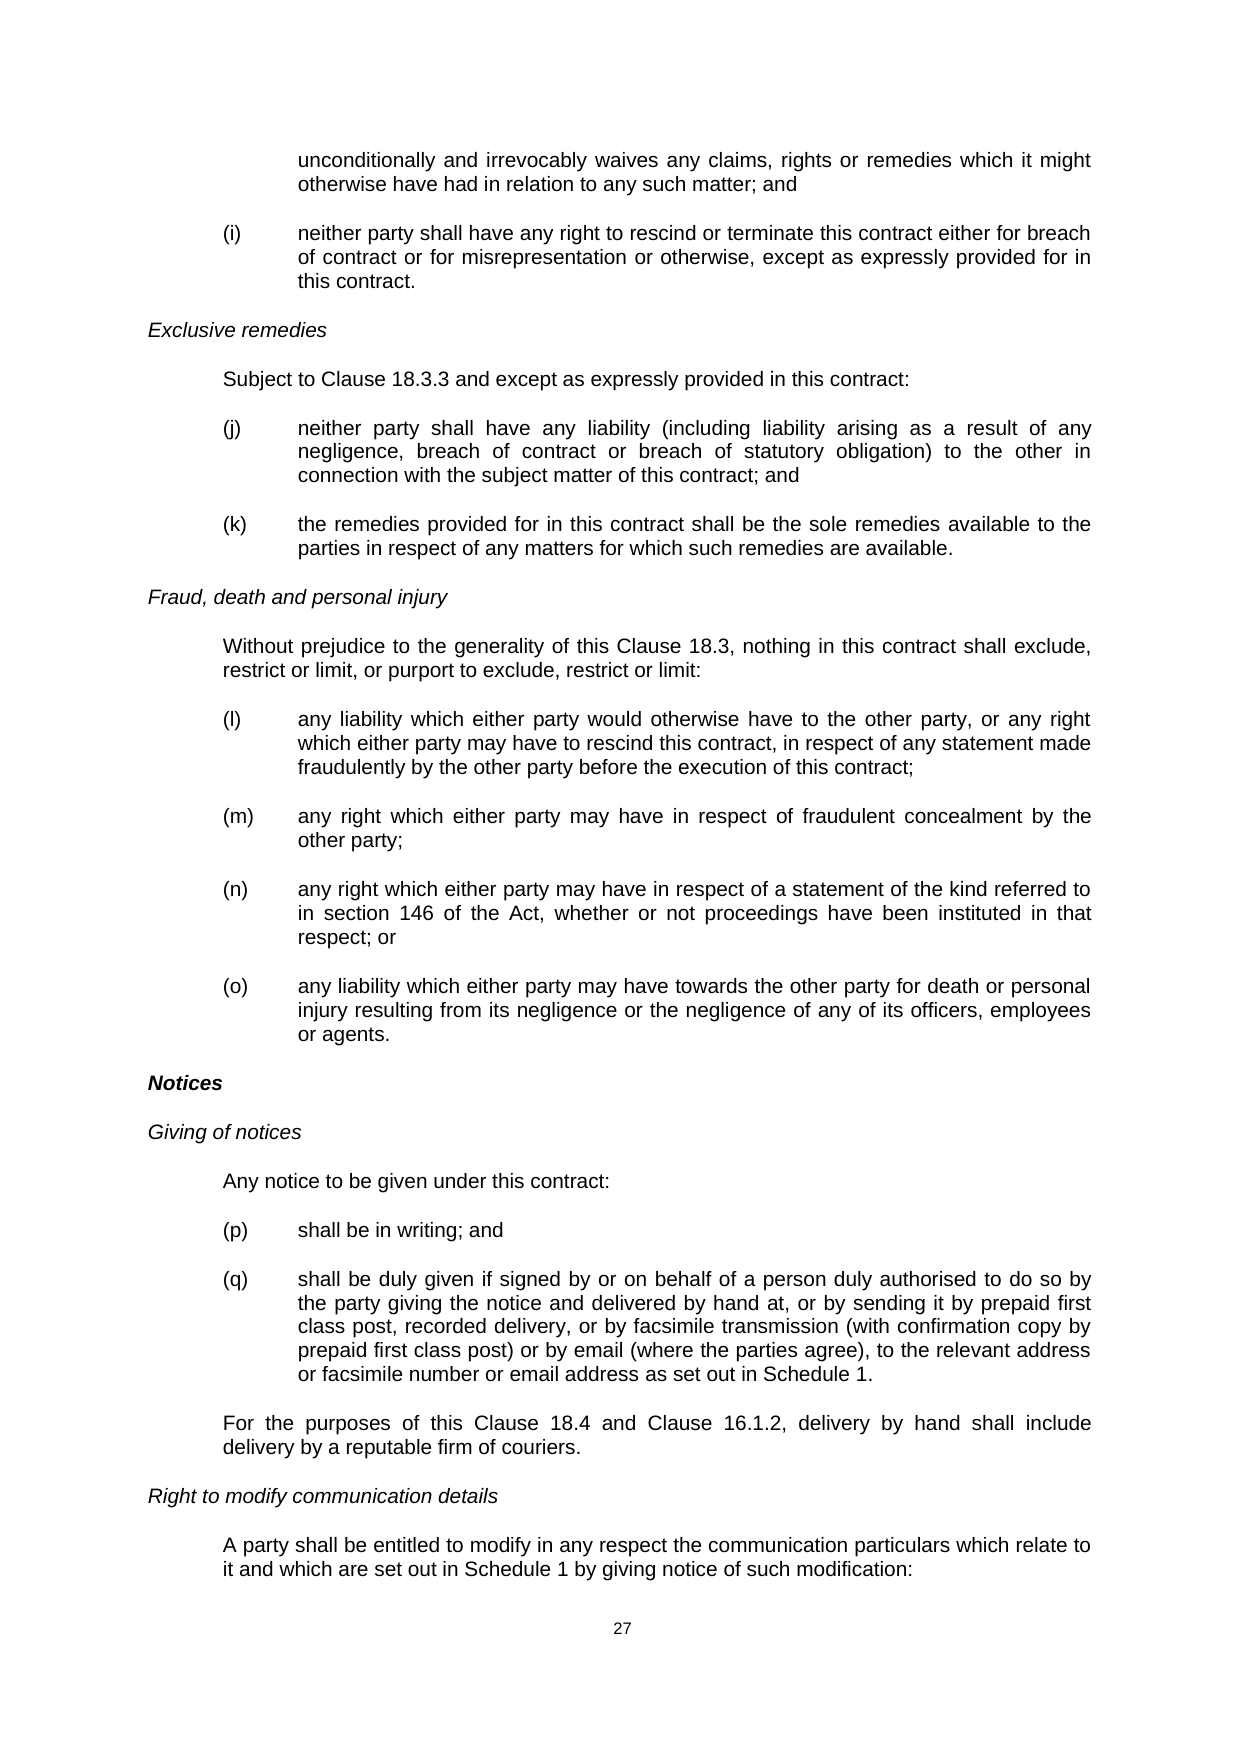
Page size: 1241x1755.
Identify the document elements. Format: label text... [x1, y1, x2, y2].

subtitle Fraud, death and personal injury [148, 585, 1093, 609]
subtitle neither party shall have any right to rescind or terminate this contract either for breach of contract or for misrepresentation or otherwise, except as expressly provided for in this contract. [223, 221, 1093, 292]
subtitle shall be in writing; and [223, 1217, 1093, 1241]
subtitle unconditionally and irrevocably waives any claims, rights or remedies which it might otherwise have had in relation to any such matter; and [223, 148, 1093, 196]
text Any notice to be given under this contract: [223, 1168, 1093, 1192]
subtitle neither party shall have any liability (including liability arising as a result of any negligence, breach of contract or breach of statutory obligation) to the other in connection with the subject matter of this contract; and [223, 415, 1093, 487]
text Without prejudice to the generality of this Clause 18.3, nothing in this contract shall exclude, restrict or limit, or purport to exclude, restrict or limit: [223, 634, 1093, 682]
text A party shall be entitled to modify in any respect the communication particulars which relate to it and which are set out in Schedule 1 by giving notice of such modification: [223, 1533, 1093, 1581]
subtitle Notices [148, 1071, 1093, 1094]
subtitle any right which either party may have in respect of a statement of the kind referred to in section 146 of the Act, whether or not proceedings have been instituted in that respect; or [223, 877, 1093, 949]
subtitle any liability which either party may have towards the other party for death or personal injury resulting from its negligence or the negligence of any of its officers, employees or agents. [223, 974, 1093, 1046]
text For the purposes of this Clause 18.4 and Clause 16.1.2, delivery by hand shall include delivery by a reputable firm of couriers. [223, 1411, 1093, 1459]
text Subject to Clause 18.3.3 and except as expressly provided in this contract: [223, 366, 1093, 390]
subtitle the remedies provided for in this contract shall be the sole remedies available to the parties in respect of any matters for which such remedies are available. [223, 512, 1093, 560]
subtitle Giving of notices [148, 1119, 1093, 1143]
subtitle Right to modify communication details [148, 1484, 1093, 1508]
subtitle any right which either party may have in respect of fraudulent concealment by the other party; [223, 804, 1093, 852]
subtitle any liability which either party would otherwise have to the other party, or any right which either party may have to rescind this contract, in respect of any statement made fraudulently by the other party before the execution of this contract; [223, 707, 1093, 779]
subtitle Exclusive remedies [148, 317, 1093, 341]
subtitle shall be duly given if signed by or on behalf of a person duly authorised to do so by the party giving the notice and delivered by hand at, or by sending it by prepaid first class post, recorded delivery, or by facsimile transmission (with confirmation copy by prepaid first class post) or by email (where the parties agree), to the relevant address or facsimile number or email address as set out in Schedule 1. [223, 1266, 1093, 1386]
